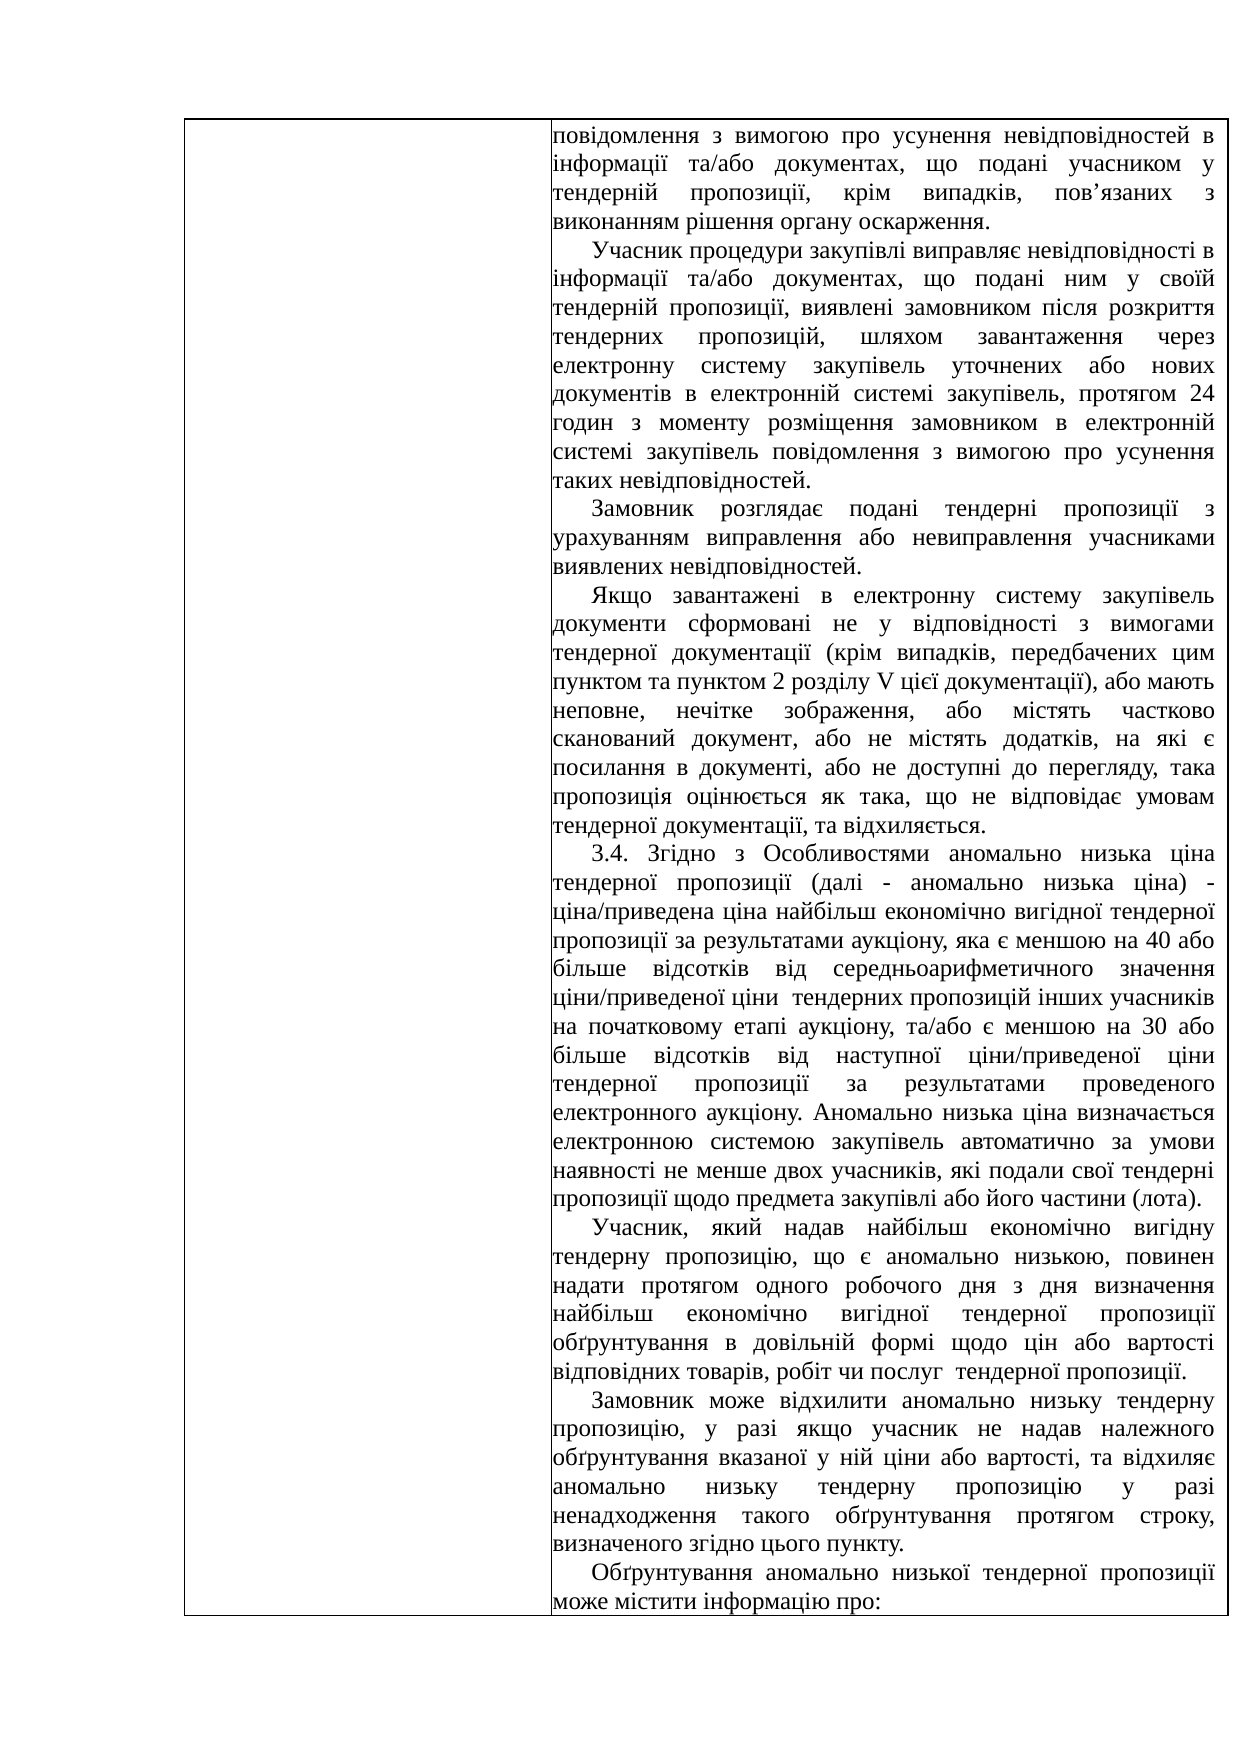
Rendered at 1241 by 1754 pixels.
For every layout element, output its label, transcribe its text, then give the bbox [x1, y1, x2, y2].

table_cell [1229, 118, 1235, 1615]
table_cell [185, 120, 551, 1615]
table_cell повідомлення з вимогою про усунення невідповідностей в інформації та/або документах, що подані учасником у тендерній пропозиції, крім випадків, пов’язаних з виконанням рішення органу оскарження. Учасник процедури закупівлі виправляє невідповідності в інформації та/або документах, що подані ним у своїй тендерній пропозиції, виявлені замовником після розкриття тендерних пропозицій, шляхом завантаження через електронну систему закупівель уточнених або нових документів в електронній системі закупівель, протягом 24 годин з моменту розміщення замовником в електронній системі закупівель повідомлення з вимогою про усунення таких невідповідностей. Замовник розглядає подані тендерні пропозиції з урахуванням виправлення або невиправлення учасниками виявлених невідповідностей. Якщо завантажені в електронну систему закупівель документи сформовані не у відповідності з вимогами тендерної документації (крім випадків, передбачених цим пунктом та пунктом 2 розділу V цієї документації), або мають неповне, нечітке зображення, або містять частково сканований документ, або не містять додатків, на які є посилання в документі, або не доступні до перегляду, така пропозиція оцінюється як така, що не відповідає умовам тендерної документації, та відхиляється. 3.4. Згідно з Особливостями аномально низька ціна тендерної пропозиції (далі - аномально низька ціна) - ціна/приведена ціна найбільш економічно вигідної тендерної пропозиції за результатами аукціону, яка є меншою на 40 або більше відсотків від середньоарифметичного значення ціни/приведеної ціни тендерних пропозицій інших учасників на початковому етапі аукціону, та/або є меншою на 30 або більше відсотків від наступної ціни/приведеної ціни тендерної пропозиції за результатами проведеного електронного аукціону. Аномально низька ціна визначається електронною системою закупівель автоматично за умови наявності не менше двох учасників, які подали свої тендерні пропозиції щодо предмета закупівлі або його частини (лота). Учасник, який надав найбільш економічно вигідну тендерну пропозицію, що є аномально низькою, повинен надати протягом одного робочого дня з дня визначення найбільш економічно вигідної тендерної пропозиції обґрунтування в довільній формі щодо цін або вартості відповідних товарів, робіт чи послуг тендерної пропозиції. Замовник може відхилити аномально низьку тендерну пропозицію, у разі якщо учасник не надав належного обґрунтування вказаної у ній ціни або вартості, та відхиляє аномально низьку тендерну пропозицію у разі ненадходження такого обґрунтування протягом строку, визначеного згідно цього пункту. Обґрунтування аномально низької тендерної пропозиції може містити інформацію про: [552, 120, 1227, 1615]
